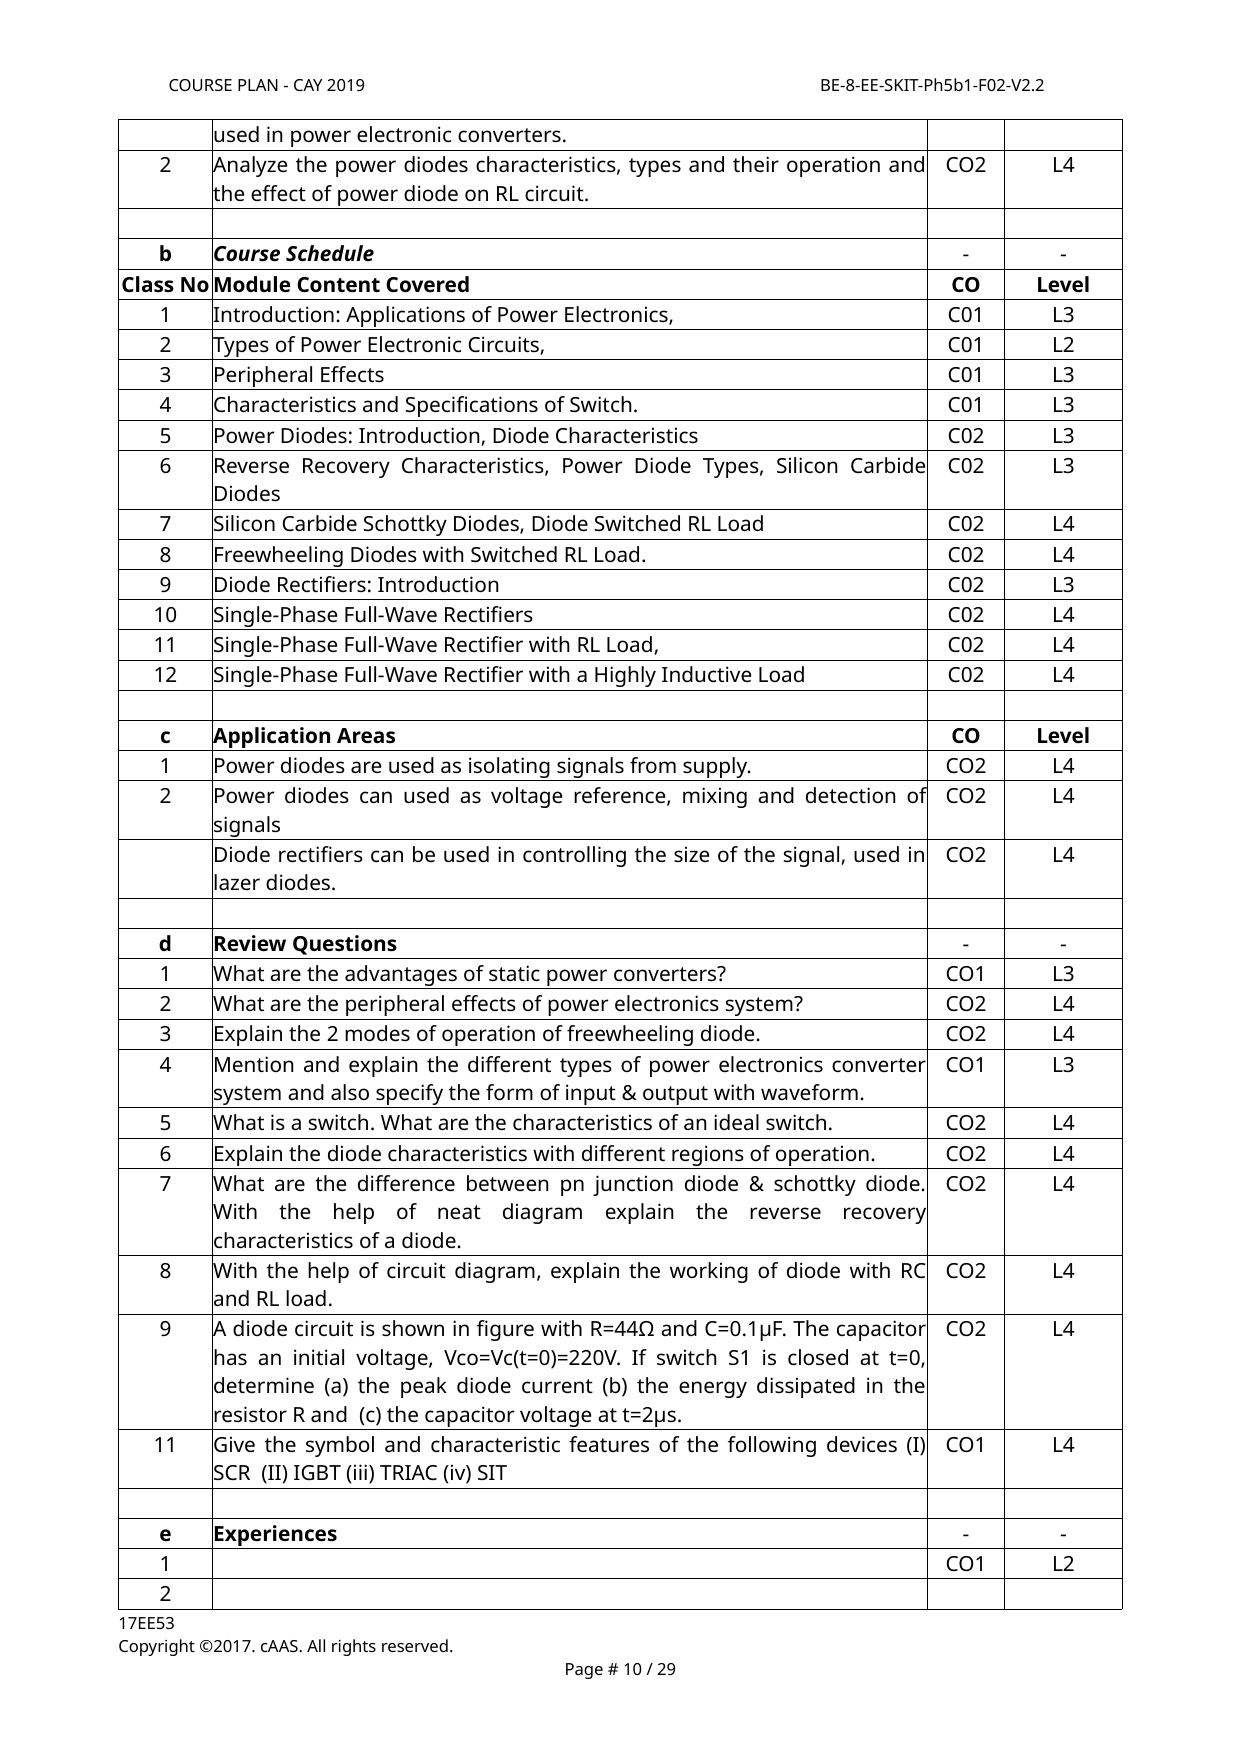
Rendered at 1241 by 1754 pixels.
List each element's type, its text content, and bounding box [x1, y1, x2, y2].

table_cell L4 [1005, 151, 1122, 208]
table_cell 2 [119, 151, 212, 208]
table_cell [213, 899, 927, 928]
table_cell [1005, 1489, 1122, 1518]
table_cell 1 [119, 300, 212, 329]
table_cell [928, 899, 1004, 928]
table_cell L4 [1005, 600, 1122, 629]
table_cell Give the symbol and characteristic features of the following devices (I) SCR (II) IGBT (iii) TRIAC (iv) SIT [213, 1430, 927, 1488]
table_cell [1005, 1579, 1122, 1608]
table_cell 1 [119, 751, 212, 780]
table_cell With the help of circuit diagram, explain the working of diode with RC and RL load. [213, 1256, 927, 1313]
table_cell 11 [119, 1430, 212, 1488]
table_cell Analyze the power diodes characteristics, types and their operation and the effect of power diode on RL circuit. [213, 151, 927, 208]
table_cell CO2 [928, 751, 1004, 780]
table_cell 11 [119, 630, 212, 659]
table_cell C02 [928, 451, 1004, 508]
table_cell Power diodes can used as voltage reference, mixing and detection of signals [213, 781, 927, 839]
table_cell L4 [1005, 751, 1122, 780]
table_cell [213, 691, 927, 720]
table_cell L3 [1005, 451, 1122, 508]
table_cell 9 [119, 1315, 212, 1429]
table_cell C01 [928, 330, 1004, 359]
table_cell 6 [119, 451, 212, 508]
table_cell L3 [1005, 360, 1122, 389]
table_cell 3 [119, 1020, 212, 1049]
table_cell [213, 1579, 927, 1608]
table_cell 2 [119, 1579, 212, 1608]
table_cell Diode rectifiers can be used in controlling the size of the signal, used in lazer diodes. [213, 840, 927, 898]
table_cell L4 [1005, 1256, 1122, 1313]
table_cell [1005, 120, 1122, 149]
table_cell L4 [1005, 1020, 1122, 1049]
table_cell L4 [1005, 1169, 1122, 1255]
table_cell [928, 120, 1004, 149]
table_cell L3 [1005, 1050, 1122, 1107]
table_cell L2 [1005, 330, 1122, 359]
table_cell Reverse Recovery Characteristics, Power Diode Types, Silicon Carbide Diodes [213, 451, 927, 508]
table_cell [213, 209, 927, 238]
table_cell Single-Phase Full-Wave Rectifiers [213, 600, 927, 629]
table_cell - [1005, 929, 1122, 958]
table_cell C02 [928, 600, 1004, 629]
table_cell 4 [119, 1050, 212, 1107]
table_cell [928, 691, 1004, 720]
table_cell 5 [119, 1108, 212, 1137]
table_cell - [928, 239, 1004, 268]
table_cell 2 [119, 781, 212, 839]
table_cell 6 [119, 1139, 212, 1168]
table_cell Silicon Carbide Schottky Diodes, Diode Switched RL Load [213, 510, 927, 539]
table_cell [213, 1489, 927, 1518]
table_cell b [119, 239, 212, 268]
table_cell CO1 [928, 1430, 1004, 1488]
table_cell e [119, 1519, 212, 1548]
table_cell L4 [1005, 781, 1122, 839]
table_cell 12 [119, 661, 212, 690]
table_cell - [928, 1519, 1004, 1548]
table_cell A diode circuit is shown in figure with R=44Ω and C=0.1μF. The capacitor has an initial voltage, Vco=Vc(t=0)=220V. If switch S1 is closed at t=0, determine (a) the peak diode current (b) the energy dissipated in the resistor R and (c) the capacitor voltage at t=2μs. [213, 1315, 927, 1429]
table_cell C02 [928, 421, 1004, 450]
table_cell What are the peripheral effects of power electronics system? [213, 989, 927, 1018]
table_cell L4 [1005, 510, 1122, 539]
table_cell Characteristics and Specifications of Switch. [213, 390, 927, 419]
table_cell C02 [928, 661, 1004, 690]
table_cell c [119, 721, 212, 750]
table_cell L4 [1005, 1315, 1122, 1429]
table_cell [119, 120, 212, 149]
table_cell CO2 [928, 1169, 1004, 1255]
table_cell L3 [1005, 300, 1122, 329]
table_cell Course Schedule [213, 239, 927, 268]
table_cell L4 [1005, 540, 1122, 569]
table_cell [928, 1579, 1004, 1608]
table_cell Class No [119, 270, 212, 299]
table_cell L3 [1005, 959, 1122, 988]
table_cell CO2 [928, 989, 1004, 1018]
table_cell CO2 [928, 840, 1004, 898]
table_cell [119, 899, 212, 928]
table_cell CO2 [928, 1108, 1004, 1137]
table_cell Level [1005, 721, 1122, 750]
table_cell C01 [928, 300, 1004, 329]
table_cell 7 [119, 510, 212, 539]
table_cell L4 [1005, 630, 1122, 659]
table_cell - [928, 929, 1004, 958]
table_cell CO2 [928, 1139, 1004, 1168]
table_cell L4 [1005, 1430, 1122, 1488]
table_cell 1 [119, 959, 212, 988]
table_cell What is a switch. What are the characteristics of an ideal switch. [213, 1108, 927, 1137]
table_cell 8 [119, 1256, 212, 1313]
table_cell Review Questions [213, 929, 927, 958]
table_cell What are the difference between pn junction diode & schottky diode. With the help of neat diagram explain the reverse recovery characteristics of a diode. [213, 1169, 927, 1255]
table_cell 4 [119, 390, 212, 419]
table_cell C02 [928, 570, 1004, 599]
table_cell [119, 691, 212, 720]
table_cell L4 [1005, 1108, 1122, 1137]
table_cell Power diodes are used as isolating signals from supply. [213, 751, 927, 780]
table_cell CO2 [928, 1315, 1004, 1429]
table_cell CO2 [928, 151, 1004, 208]
table_cell CO [928, 721, 1004, 750]
table_cell L3 [1005, 390, 1122, 419]
table_cell C02 [928, 630, 1004, 659]
table_cell Freewheeling Diodes with Switched RL Load. [213, 540, 927, 569]
table_cell Explain the 2 modes of operation of freewheeling diode. [213, 1020, 927, 1049]
table_cell - [1005, 1519, 1122, 1548]
table_cell [1005, 691, 1122, 720]
table_cell C01 [928, 360, 1004, 389]
table_cell 2 [119, 330, 212, 359]
table_cell Application Areas [213, 721, 927, 750]
table_cell Level [1005, 270, 1122, 299]
table_cell L4 [1005, 1139, 1122, 1168]
table_cell [213, 1549, 927, 1578]
table_cell - [1005, 239, 1122, 268]
table_cell L3 [1005, 570, 1122, 599]
table_cell Explain the diode characteristics with different regions of operation. [213, 1139, 927, 1168]
table_cell [928, 209, 1004, 238]
table_cell Module Content Covered [213, 270, 927, 299]
table_cell Experiences [213, 1519, 927, 1548]
table_cell CO2 [928, 1020, 1004, 1049]
table_cell Single-Phase Full-Wave Rectifier with a Highly Inductive Load [213, 661, 927, 690]
table_cell L3 [1005, 421, 1122, 450]
table_cell CO1 [928, 959, 1004, 988]
table_cell 2 [119, 989, 212, 1018]
table_cell [1005, 209, 1122, 238]
table_cell Diode Rectifiers: Introduction [213, 570, 927, 599]
table_cell 1 [119, 1549, 212, 1578]
table_cell 3 [119, 360, 212, 389]
table_cell L2 [1005, 1549, 1122, 1578]
table_cell Introduction: Applications of Power Electronics, [213, 300, 927, 329]
table_cell C02 [928, 510, 1004, 539]
table_cell C02 [928, 540, 1004, 569]
table_cell 8 [119, 540, 212, 569]
table_cell [928, 1489, 1004, 1518]
table_cell Types of Power Electronic Circuits, [213, 330, 927, 359]
table_cell Power Diodes: Introduction, Diode Characteristics [213, 421, 927, 450]
table_cell [1005, 899, 1122, 928]
table_cell [119, 209, 212, 238]
table_cell Single-Phase Full-Wave Rectifier with RL Load, [213, 630, 927, 659]
table_cell [119, 1489, 212, 1518]
table_cell 7 [119, 1169, 212, 1255]
table_cell used in power electronic converters. [213, 120, 927, 149]
table_cell CO [928, 270, 1004, 299]
table_cell 9 [119, 570, 212, 599]
table_cell L4 [1005, 661, 1122, 690]
table_cell CO1 [928, 1549, 1004, 1578]
table_cell What are the advantages of static power converters? [213, 959, 927, 988]
table_cell CO2 [928, 1256, 1004, 1313]
table_cell Peripheral Effects [213, 360, 927, 389]
table_cell d [119, 929, 212, 958]
table_cell C01 [928, 390, 1004, 419]
table_cell L4 [1005, 989, 1122, 1018]
table_cell CO2 [928, 781, 1004, 839]
table_cell Mention and explain the different types of power electronics converter system and also specify the form of input & output with waveform. [213, 1050, 927, 1107]
table_cell L4 [1005, 840, 1122, 898]
table_cell CO1 [928, 1050, 1004, 1107]
table_cell [119, 840, 212, 898]
table_cell 5 [119, 421, 212, 450]
table_cell 10 [119, 600, 212, 629]
